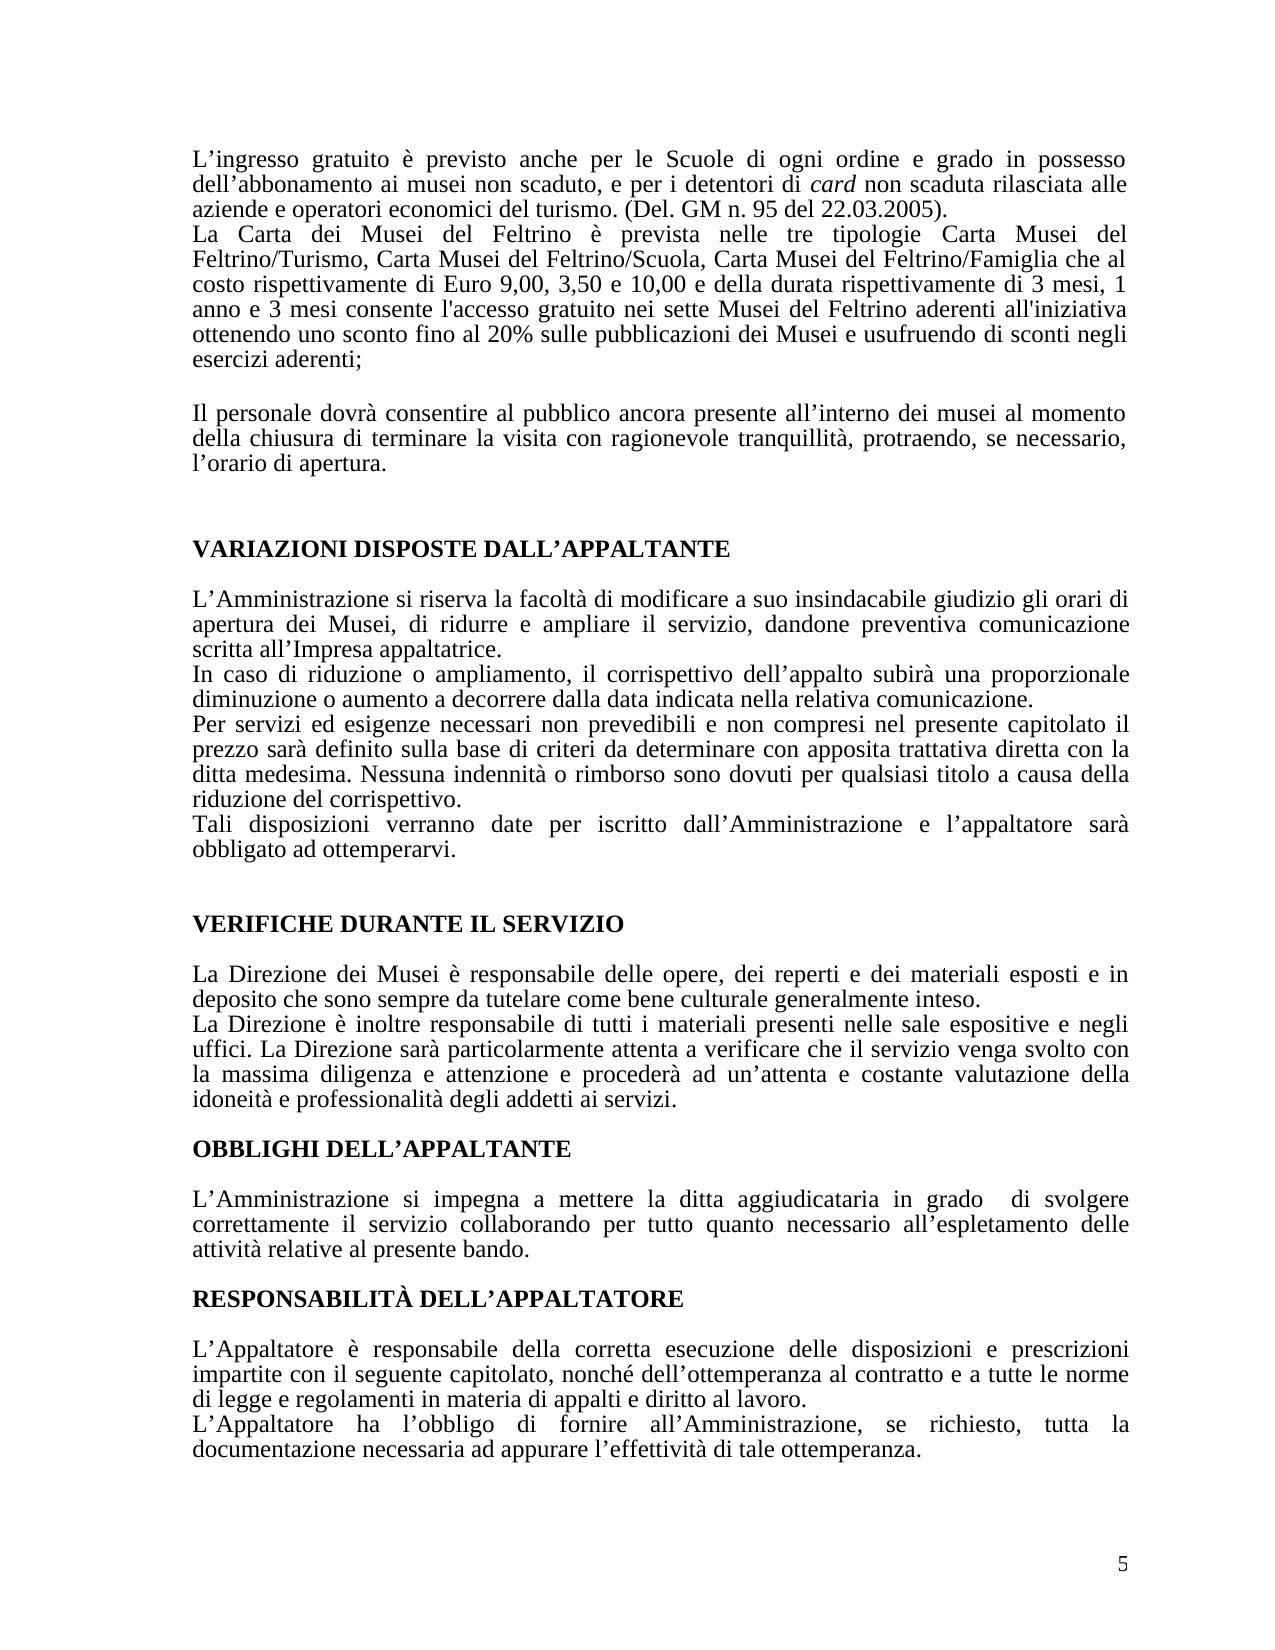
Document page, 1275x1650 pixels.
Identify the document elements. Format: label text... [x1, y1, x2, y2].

text La Carta dei Musei del Feltrino è prevista nelle tre tipologie Carta Musei del Feltrino/Turismo, Carta Musei del Feltrino/Scuola, Carta Musei del Feltrino/Famiglia che al costo rispettivamente di Euro 9,00, 3,50 e 10,00 e della durata rispettivamente di 3 mesi, 1 anno e 3 mesi consente l'accesso gratuito nei sette Musei del Feltrino aderenti all'iniziativa ottenendo uno sconto fino al 20% sulle pubblicazioni dei Musei e usufruendo di sconti negli esercizi aderenti; [192, 223, 1127, 373]
text La Direzione dei Musei è responsabile delle opere, dei reperti e dei materiali esposti e in deposito che sono sempre da tutelare come bene culturale generalmente inteso. [192, 963, 1131, 1013]
text L’Appaltatore è responsabile della corretta esecuzione delle disposizioni e prescrizioni impartite con il seguente capitolato, nonché dell’ottemperanza al contratto e a tutte le norme di legge e regolamenti in materia di appalti e diritto al lavoro. [192, 1338, 1131, 1413]
text Tali disposizioni verranno date per iscritto dall’Amministrazione e l’appaltatore sarà obbligato ad ottemperarvi. [192, 813, 1131, 863]
text L’Amministrazione si impegna a mettere la ditta aggiudicataria in grado di svolgere correttamente il servizio collaborando per tutto quanto necessario all’espletamento delle attività relative al presente bando. [192, 1188, 1131, 1263]
text La Direzione è inoltre responsabile di tutti i materiali presenti nelle sale espositive e negli uffici. La Direzione sarà particolarmente attenta a verificare che il servizio venga svolto con la massima diligenza e attenzione e procederà ad un’attenta e costante valutazione della idoneità e professionalità degli addetti ai servizi. [192, 1013, 1131, 1113]
text OBBLIGHI DELL’APPALTANTE [192, 1138, 1131, 1163]
text Per servizi ed esigenze necessari non prevedibili e non compresi nel presente capitolato il prezzo sarà definito sulla base di criteri da determinare con apposita trattativa diretta con la ditta medesima. Nessuna indennità o rimborso sono dovuti per qualsiasi titolo a causa della riduzione del corrispettivo. [192, 713, 1131, 813]
text In caso di riduzione o ampliamento, il corrispettivo dell’appalto subirà una proporzionale diminuzione o aumento a decorrere dalla data indicata nella relativa comunicazione. [192, 663, 1131, 713]
text Il personale dovrà consentire al pubblico ancora presente all’interno dei musei al momento della chiusura di terminare la visita con ragionevole tranquillità, protraendo, se necessario, l’orario di apertura. [192, 401, 1127, 476]
text VERIFICHE DURANTE IL SERVIZIO [192, 913, 1131, 938]
text L’Amministrazione si riserva la facoltà di modificare a suo insindacabile giudizio gli orari di apertura dei Musei, di ridurre e ampliare il servizio, dandone preventiva comunicazione scritta all’Impresa appaltatrice. [192, 588, 1131, 663]
text RESPONSABILITÀ DELL’APPALTATORE [192, 1288, 1131, 1313]
text L’ingresso gratuito è previsto anche per le Scuole di ogni ordine e grado in possesso dell’abbonamento ai musei non scaduto, e per i detentori di card non scaduta rilasciata alle aziende e operatori economici del turismo. (Del. GM n. 95 del 22.03.2005). [192, 148, 1127, 223]
text L’Appaltatore ha l’obbligo di fornire all’Amministrazione, se richiesto, tutta la documentazione necessaria ad appurare l’effettività di tale ottemperanza. [192, 1413, 1131, 1463]
text VARIAZIONI DISPOSTE DALL’APPALTANTE [192, 534, 1127, 563]
